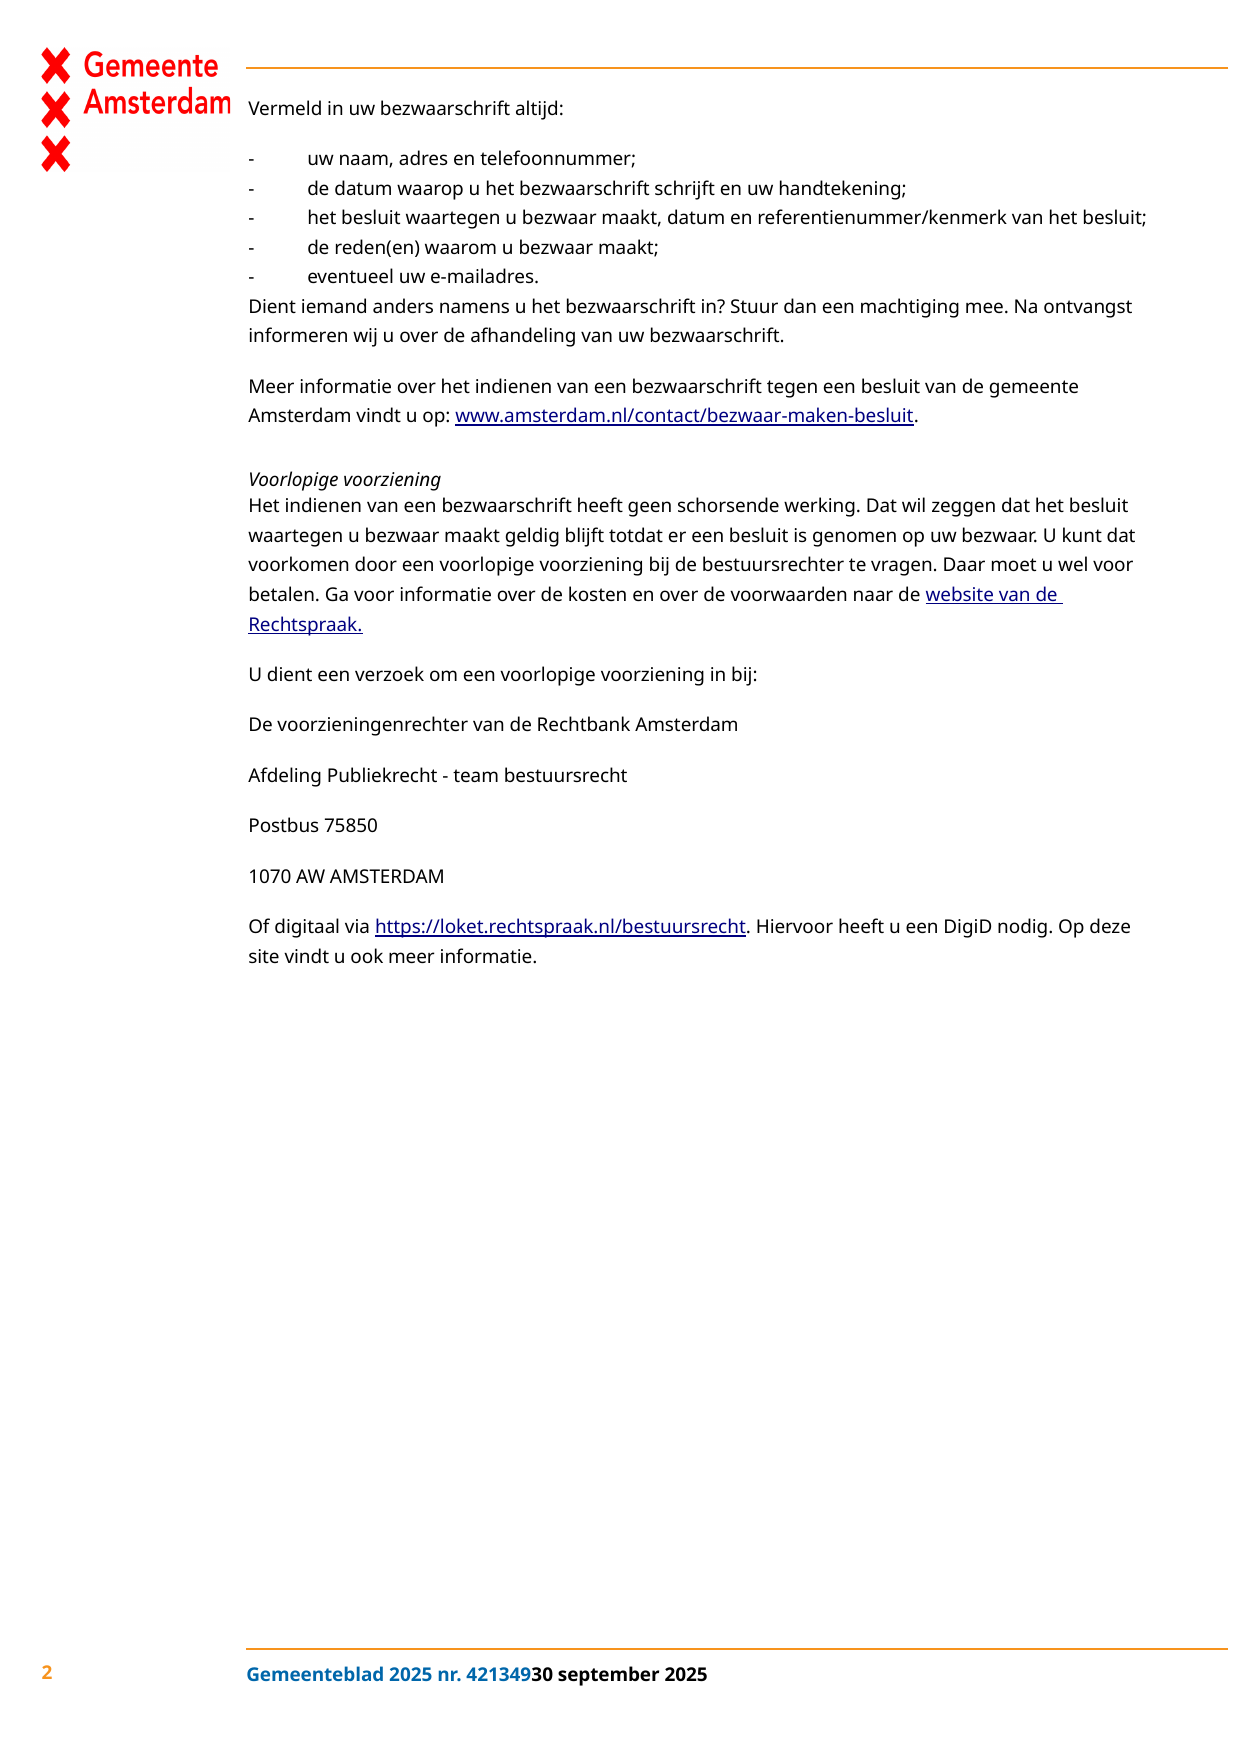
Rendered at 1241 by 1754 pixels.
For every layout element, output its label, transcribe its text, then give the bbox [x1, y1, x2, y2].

list de datum waarop u het bezwaarschrift schrijft en uw handtekening; [248, 175, 1152, 201]
list de reden(en) waarom u bezwaar maakt; [248, 234, 1152, 260]
list het besluit waartegen u bezwaar maakt, datum en referentienummer/kenmerk van het besluit; [248, 204, 1152, 230]
text Meer informatie over het indienen van een bezwaarschrift tegen een besluit van de gemeente Amsterdam vindt u op: www.amsterdam.nl/contact/bezwaar-maken-besluit. [248, 373, 1152, 428]
text 1070 AW AMSTERDAM [248, 863, 1152, 888]
text Dient iemand anders namens u het bezwaarschrift in? Stuur dan een machtiging mee. Na ontvangst informeren wij u over de afhandeling van uw bezwaarschrift. [248, 293, 1152, 348]
text De voorzieningenrechter van de Rechtbank Amsterdam [248, 712, 1152, 737]
list eventueel uw e-mailadres. [248, 263, 1152, 289]
picture [41, 47, 231, 172]
text Vermeld in uw bezwaarschrift altijd: [248, 95, 1152, 121]
list uw naam, adres en telefoonnummer; [248, 145, 1152, 171]
text Postbus 75850 [248, 812, 1152, 838]
text Voorlopige voorziening [248, 467, 1152, 492]
text Of digitaal via https://loket.rechtspraak.nl/bestuursrecht. Hiervoor heeft u een DigiD nodig. Op deze site vindt u ook meer informatie. [248, 913, 1152, 968]
text Het indienen van een bezwaarschrift heeft geen schorsende werking. Dat wil zeggen dat het besluit waartegen u bezwaar maakt geldig blijft totdat er een besluit is genomen op uw bezwaar. U kunt dat voorkomen door een voorlopige voorziening bij de bestuursrechter te vragen. Daar moet u wel voor betalen. Ga voor informatie over de kosten en over de voorwaarden naar de website van de Rechtspraak. [248, 492, 1152, 636]
text U dient een verzoek om een voorlopige voorziening in bij: [248, 661, 1152, 687]
text Afdeling Publiekrecht - team bestuursrecht [248, 762, 1152, 788]
